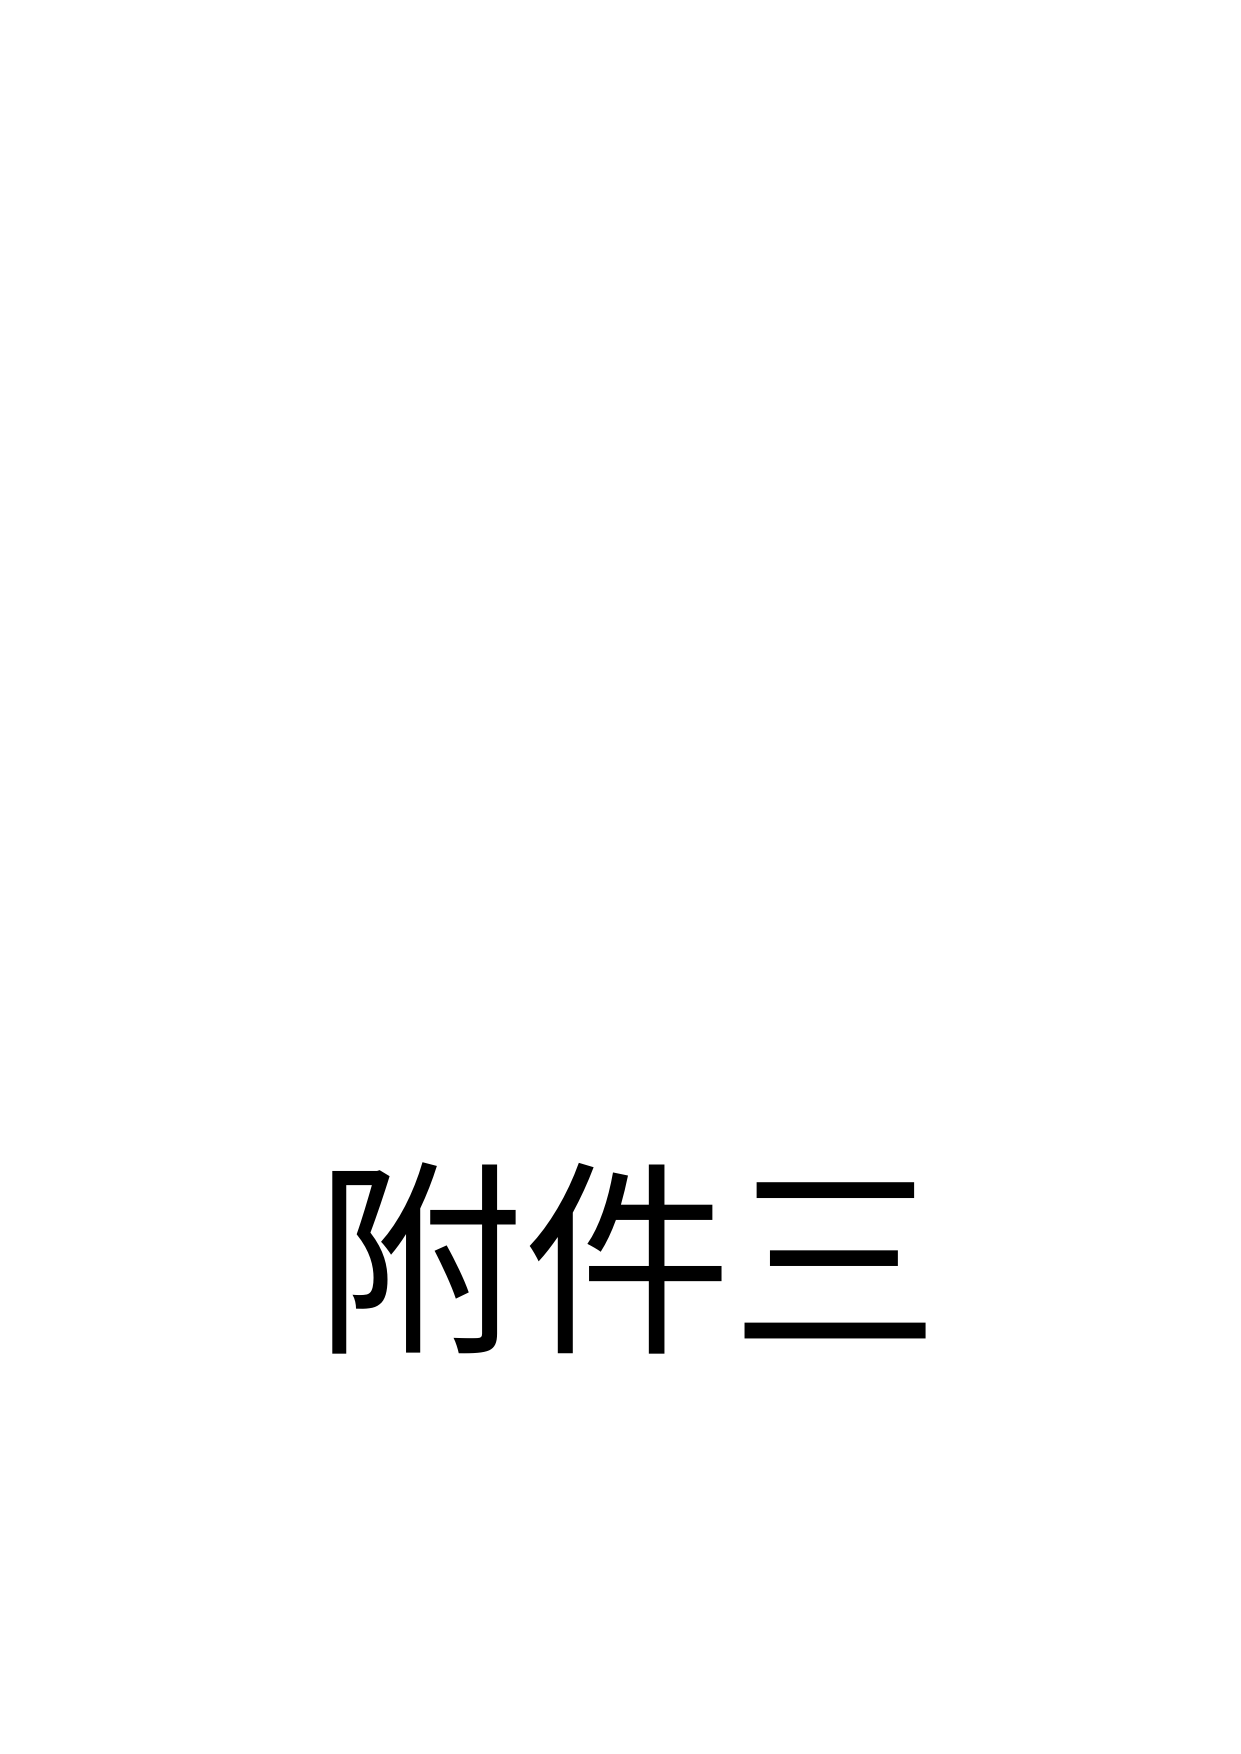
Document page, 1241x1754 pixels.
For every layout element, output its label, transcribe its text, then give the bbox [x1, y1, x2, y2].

text 附件三 [148, 1080, 1107, 1392]
